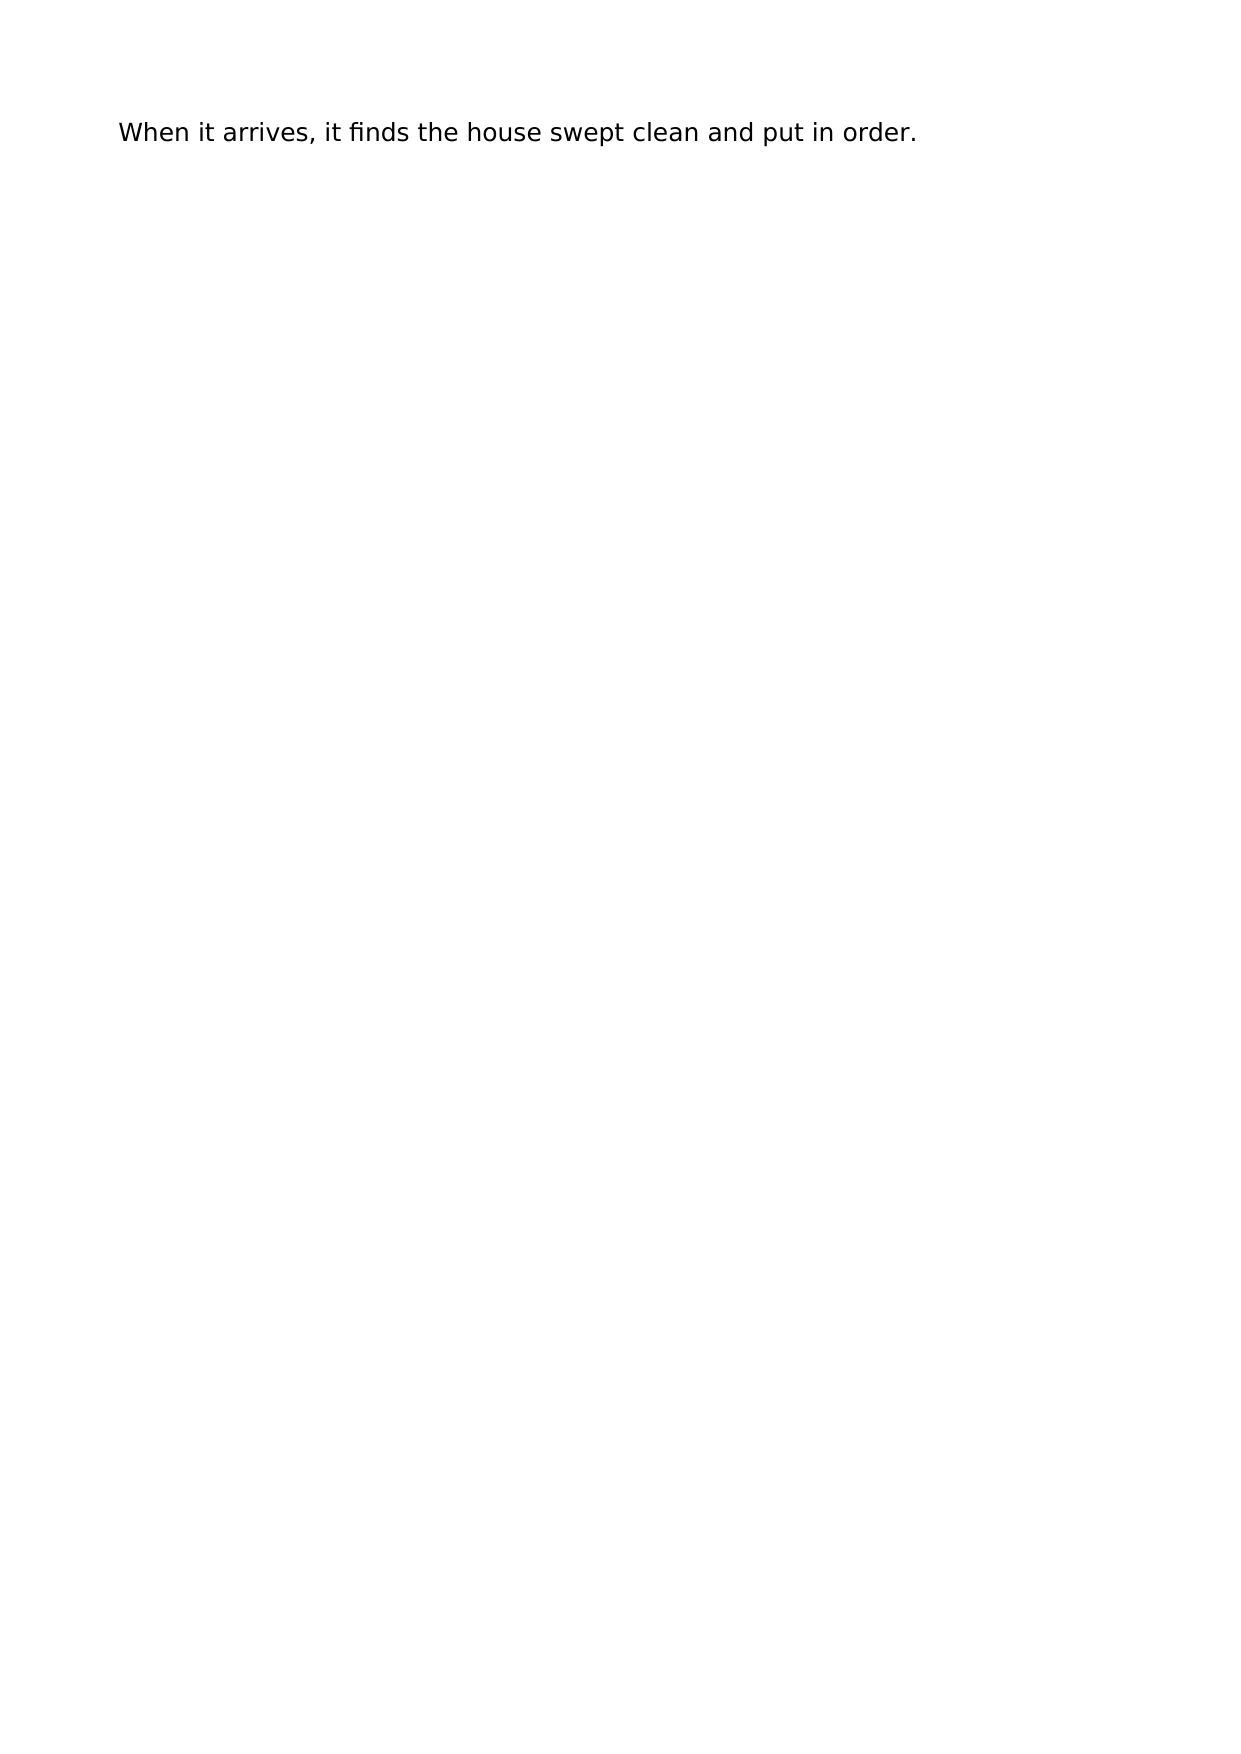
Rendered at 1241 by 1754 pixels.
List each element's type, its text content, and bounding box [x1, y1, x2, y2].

text When it arrives, it finds the house swept clean and put in order. [118, 118, 1122, 147]
